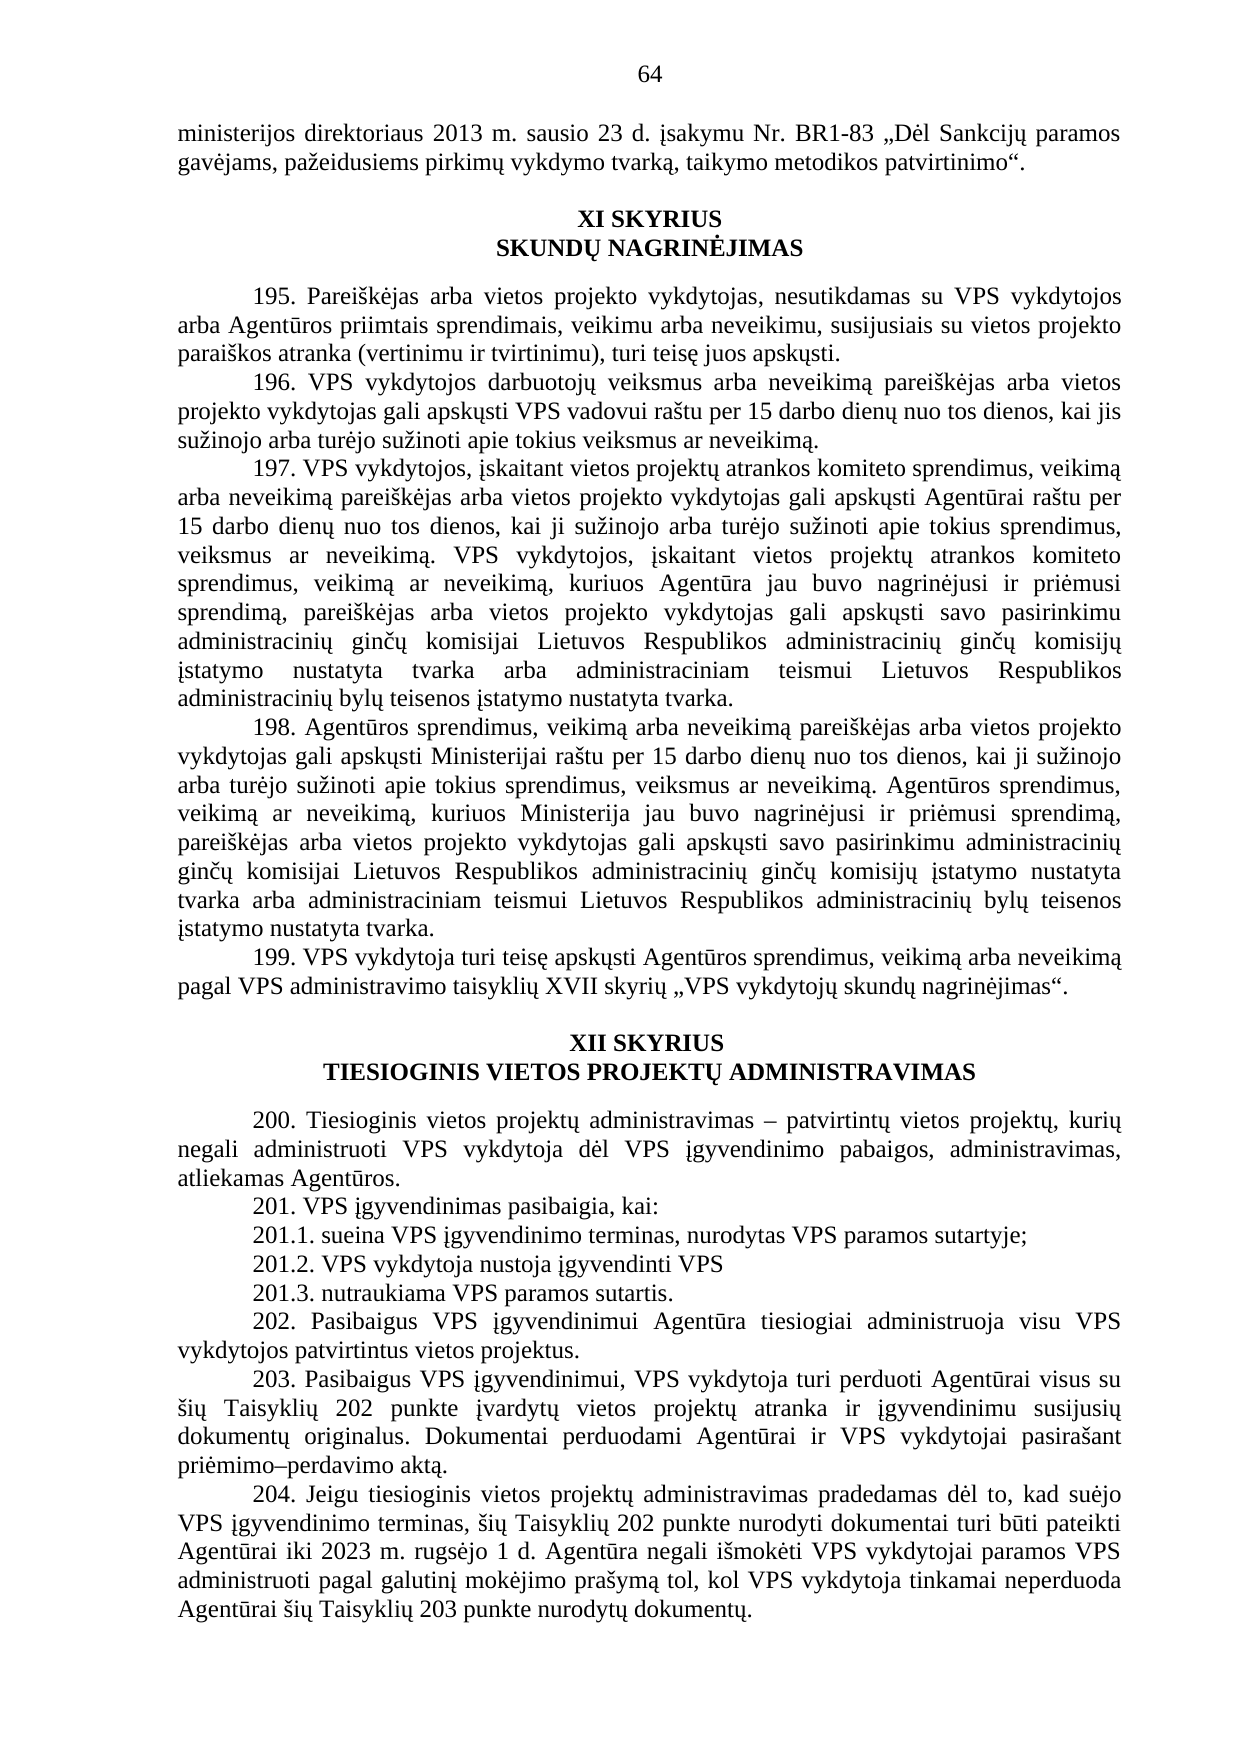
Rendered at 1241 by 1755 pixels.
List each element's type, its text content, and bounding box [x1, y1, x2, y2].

text 203. Pasibaigus VPS įgyvendinimui, VPS vykdytoja turi perduoti Agentūrai visus su šių Taisyklių 202 punkte įvardytų vietos projektų atranka ir įgyvendinimu susijusių dokumentų originalus. Dokumentai perduodami Agentūrai ir VPS vykdytojai pasirašant priėmimo–perdavimo aktą. [177, 1364, 1122, 1479]
text 204. Jeigu tiesioginis vietos projektų administravimas pradedamas dėl to, kad suėjo VPS įgyvendinimo terminas, šių Taisyklių 202 punkte nurodyti dokumentai turi būti pateikti Agentūrai iki 2023 m. rugsėjo 1 d. Agentūra negali išmokėti VPS vykdytojai paramos VPS administruoti pagal galutinį mokėjimo prašymą tol, kol VPS vykdytoja tinkamai neperduoda Agentūrai šių Taisyklių 203 punkte nurodytų dokumentų. [177, 1479, 1122, 1623]
text 201. VPS įgyvendinimas pasibaigia, kai: [177, 1191, 1122, 1220]
text 200. Tiesioginis vietos projektų administravimas – patvirtintų vietos projektų, kurių negali administruoti VPS vykdytoja dėl VPS įgyvendinimo pabaigos, administravimas, atliekamas Agentūros. [177, 1105, 1122, 1191]
text ministerijos direktoriaus 2013 m. sausio 23 d. įsakymu Nr. BR1-83 „Dėl Sankcijų paramos gavėjams, pažeidusiems pirkimų vykdymo tvarką, taikymo metodikos patvirtinimo“. [177, 118, 1122, 176]
text 199. VPS vykdytoja turi teisę apskųsti Agentūros sprendimus, veikimą arba neveikimą pagal VPS administravimo taisyklių XVII skyrių „VPS vykdytojų skundų nagrinėjimas“. [177, 942, 1122, 1000]
text 195. Pareiškėjas arba vietos projekto vykdytojas, nesutikdamas su VPS vykdytojos arba Agentūros priimtais sprendimais, veikimu arba neveikimu, susijusiais su vietos projekto paraiškos atranka (vertinimu ir tvirtinimu), turi teisę juos apskųsti. [177, 281, 1122, 367]
text 201.2. VPS vykdytoja nustoja įgyvendinti VPS [177, 1249, 1122, 1278]
text 202. Pasibaigus VPS įgyvendinimui Agentūra tiesiogiai administruoja visu VPS vykdytojos patvirtintus vietos projektus. [177, 1306, 1122, 1364]
text 201.1. sueina VPS įgyvendinimo terminas, nurodytas VPS paramos sutartyje; [177, 1220, 1122, 1249]
text 201.3. nutraukiama VPS paramos sutartis. [177, 1278, 1122, 1306]
text SKUNDŲ NAGRINĖJIMAS [177, 233, 1122, 262]
text 197. VPS vykdytojos, įskaitant vietos projektų atrankos komiteto sprendimus, veikimą arba neveikimą pareiškėjas arba vietos projekto vykdytojas gali apskųsti Agentūrai raštu per 15 darbo dienų nuo tos dienos, kai ji sužinojo arba turėjo sužinoti apie tokius sprendimus, veiksmus ar neveikimą. VPS vykdytojos, įskaitant vietos projektų atrankos komiteto sprendimus, veikimą ar neveikimą, kuriuos Agentūra jau buvo nagrinėjusi ir priėmusi sprendimą, pareiškėjas arba vietos projekto vykdytojas gali apskųsti savo pasirinkimu administracinių ginčų komisijai Lietuvos Respublikos administracinių ginčų komisijų įstatymo nustatyta tvarka arba administraciniam teismui Lietuvos Respublikos administracinių bylų teisenos įstatymo nustatyta tvarka. [177, 453, 1122, 712]
text TIESIOGINIS VIETOS PROJEKTŲ ADMINISTRAVIMAS [177, 1057, 1122, 1086]
text 198. Agentūros sprendimus, veikimą arba neveikimą pareiškėjas arba vietos projekto vykdytojas gali apskųsti Ministerijai raštu per 15 darbo dienų nuo tos dienos, kai ji sužinojo arba turėjo sužinoti apie tokius sprendimus, veiksmus ar neveikimą. Agentūros sprendimus, veikimą ar neveikimą, kuriuos Ministerija jau buvo nagrinėjusi ir priėmusi sprendimą, pareiškėjas arba vietos projekto vykdytojas gali apskųsti savo pasirinkimu administracinių ginčų komisijai Lietuvos Respublikos administracinių ginčų komisijų įstatymo nustatyta tvarka arba administraciniam teismui Lietuvos Respublikos administracinių bylų teisenos įstatymo nustatyta tvarka. [177, 712, 1122, 942]
text XII SKYRIUS [177, 1028, 1122, 1057]
text 196. VPS vykdytojos darbuotojų veiksmus arba neveikimą pareiškėjas arba vietos projekto vykdytojas gali apskųsti VPS vadovui raštu per 15 darbo dienų nuo tos dienos, kai jis sužinojo arba turėjo sužinoti apie tokius veiksmus ar neveikimą. [177, 367, 1122, 453]
text XI SKYRIUS [177, 204, 1122, 233]
